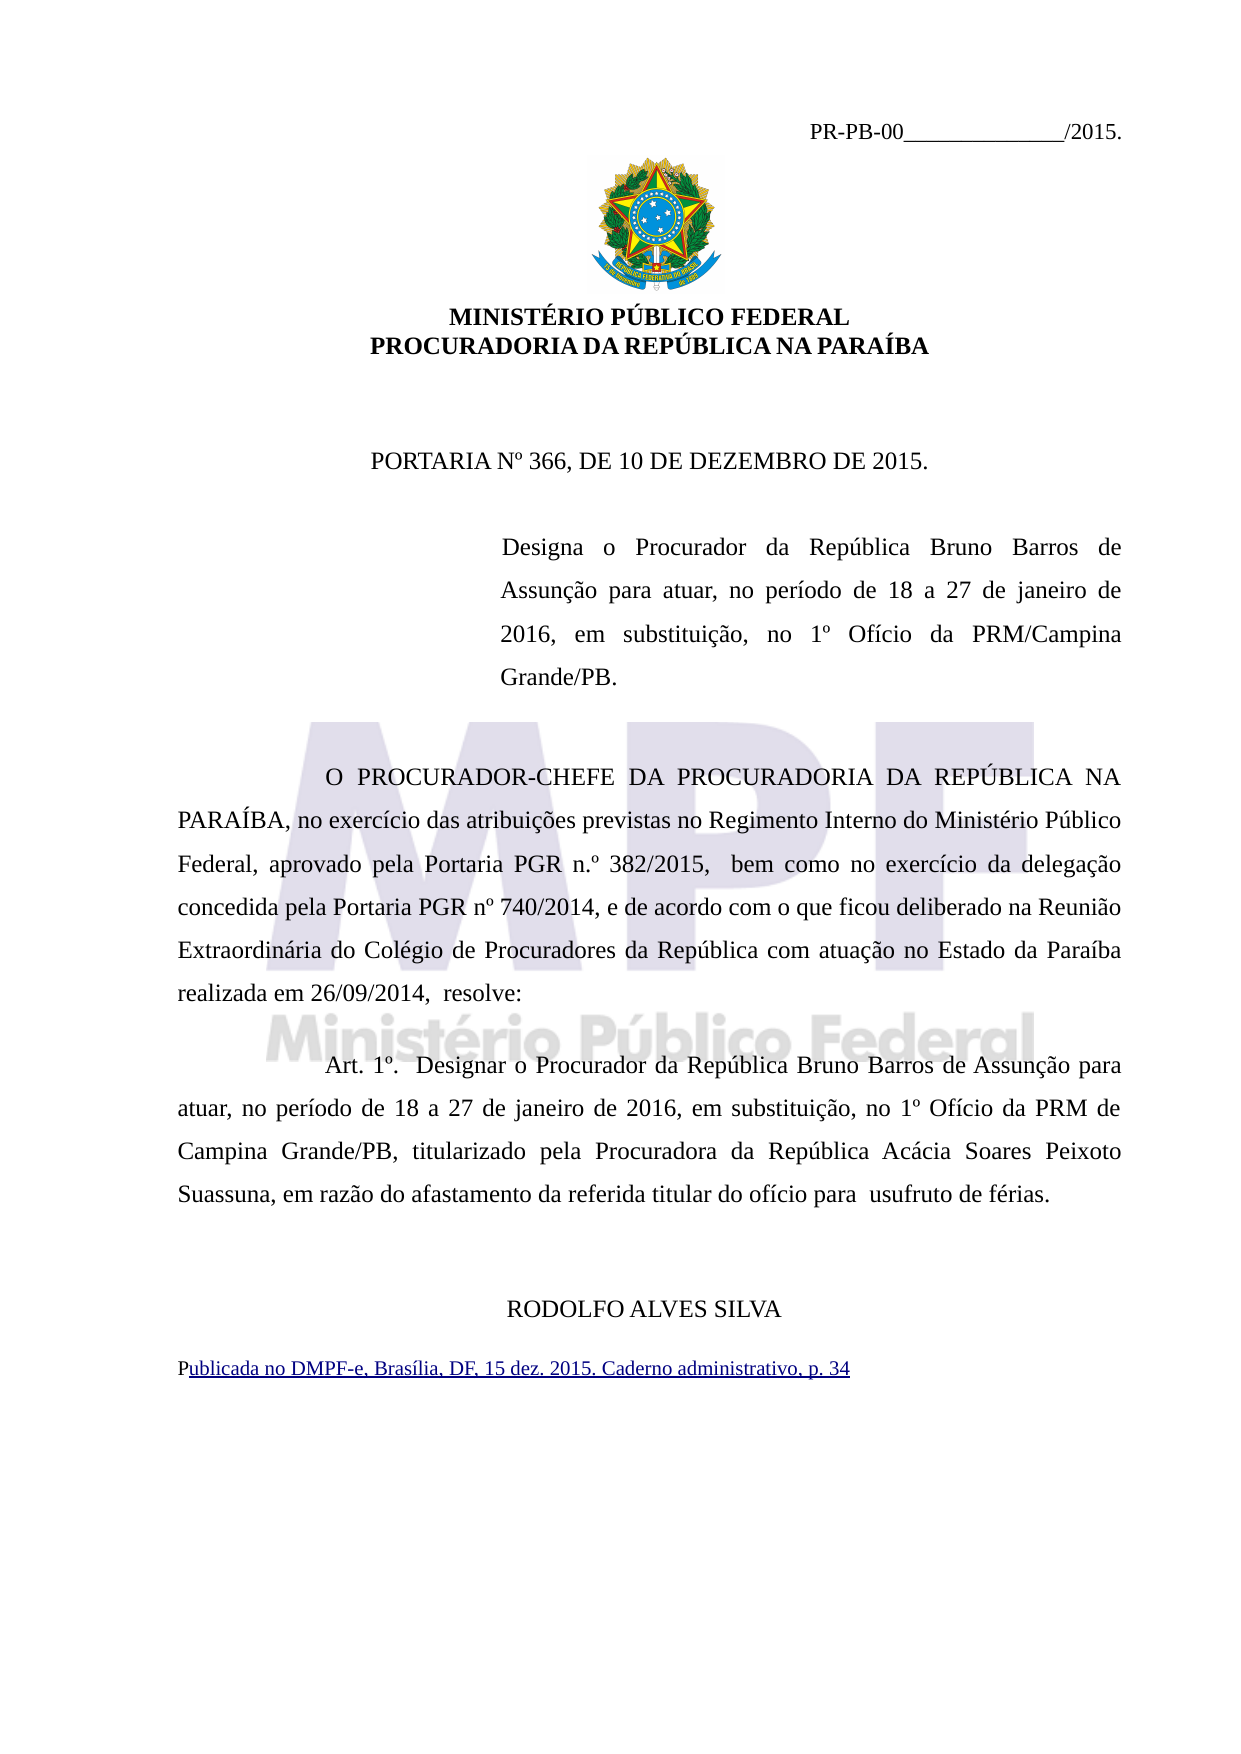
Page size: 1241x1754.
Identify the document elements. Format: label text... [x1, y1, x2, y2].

text PROCURADORIA DA REPÚBLICA NA PARAÍBA [177, 331, 1122, 360]
text RODOLFO ALVES SILVA [177, 1294, 1122, 1323]
text PR-PB-00______________/2015. [177, 118, 1122, 144]
text O PROCURADOR-CHEFE DA PROCURADORIA DA REPÚBLICA NA PARAÍBA, no exercício das atribuições previstas no Regimento Interno do Ministério Público Federal, aprovado pela Portaria PGR n.º 382/2015, bem como no exercício da delegação concedida pela Portaria PGR nº 740/2014, e de acordo com o que ficou deliberado na Reunião Extraordinária do Colégio de Procuradores da República com atuação no Estado da Paraíba realizada em 26/09/2014, resolve: [177, 762, 1122, 1007]
text Publicada no DMPF-e, Brasília, DF, 15 dez. 2015. Caderno administrativo, p. 34 [177, 1352, 1122, 1381]
text PORTARIA Nº 366, DE 10 DE DEZEMBRO DE 2015. [177, 446, 1122, 475]
picture [266, 722, 1034, 762]
text Art. 1º. Designar o Procurador da República Bruno Barros de Assunção para atuar, no período de 18 a 27 de janeiro de 2016, em substituição, no 1º Ofício da PRM de Campina Grande/PB, titularizado pela Procuradora da República Acácia Soares Peixoto Suassuna, em razão do afastamento da referida titular do ofício para usufruto de férias. [177, 1050, 1122, 1208]
picture [587, 155, 726, 294]
picture [266, 1007, 1034, 1050]
text MINISTÉRIO PÚBLICO FEDERAL [177, 302, 1122, 331]
text Designa o Procurador da República Bruno Barros de Assunção para atuar, no período de 18 a 27 de janeiro de 2016, em substituição, no 1º Ofício da PRM/Campina Grande/PB. [500, 532, 1122, 691]
